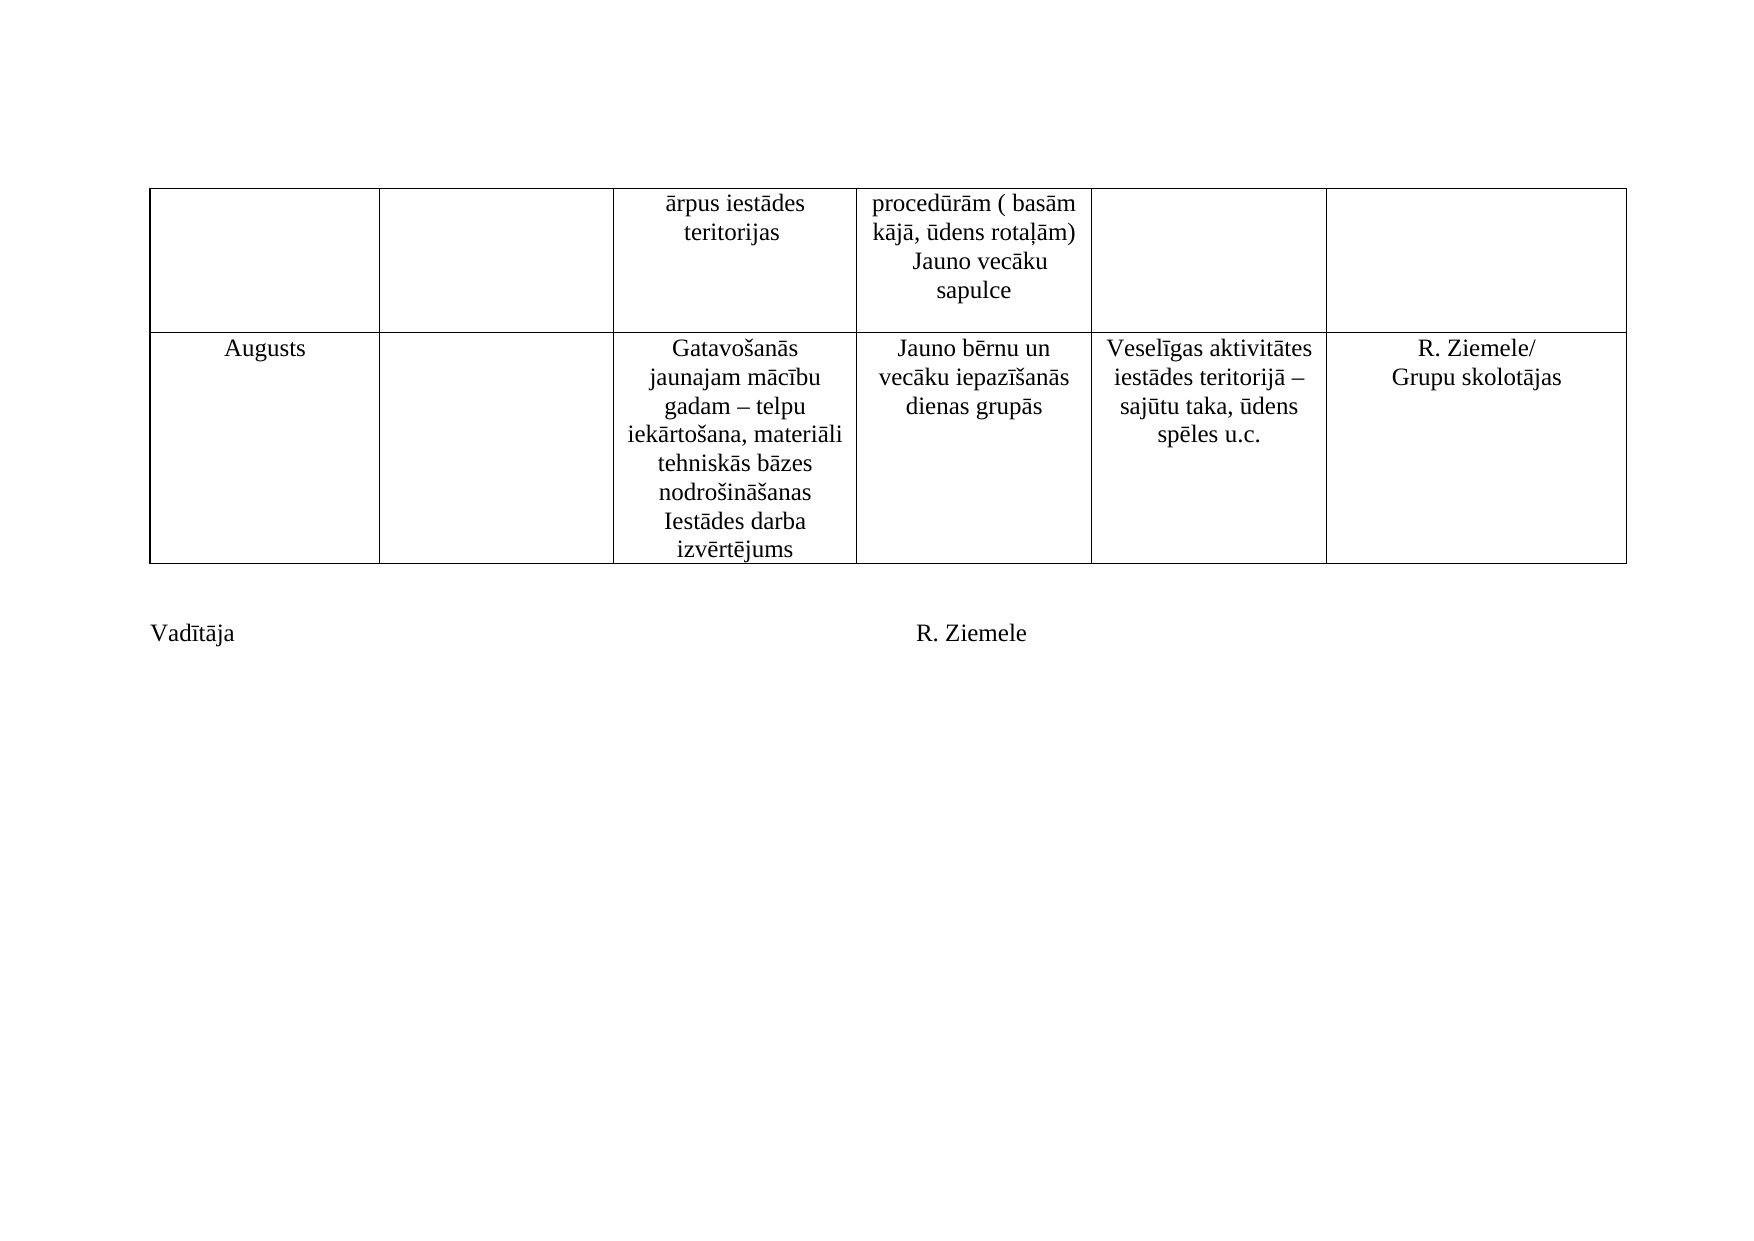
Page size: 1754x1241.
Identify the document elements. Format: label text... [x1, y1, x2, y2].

table_cell [151, 189, 379, 332]
table_cell Augusts [151, 333, 379, 563]
table_cell Jauno bērnu un vecāku iepazīšanās dienas grupās [857, 333, 1091, 563]
table_cell [380, 189, 613, 332]
table_cell [1327, 189, 1626, 332]
table_cell Veselīgas aktivitātes iestādes teritorijā – sajūtu taka, ūdens spēles u.c. [1092, 333, 1326, 563]
table_cell procedūrām ( basām kājā, ūdens rotaļām) Jauno vecāku sapulce [857, 189, 1091, 332]
table_cell [380, 333, 613, 563]
table_cell Gatavošanās jaunajam mācību gadam – telpu iekārtošana, materiāli tehniskās bāzes nodrošināšanas Iestādes darba izvērtējums [614, 333, 856, 563]
text Vadītāja R. Ziemele [150, 618, 1604, 647]
table_cell [1092, 189, 1326, 332]
table_cell ārpus iestādes teritorijas [614, 189, 856, 332]
table_cell R. Ziemele/ Grupu skolotājas [1327, 333, 1626, 563]
